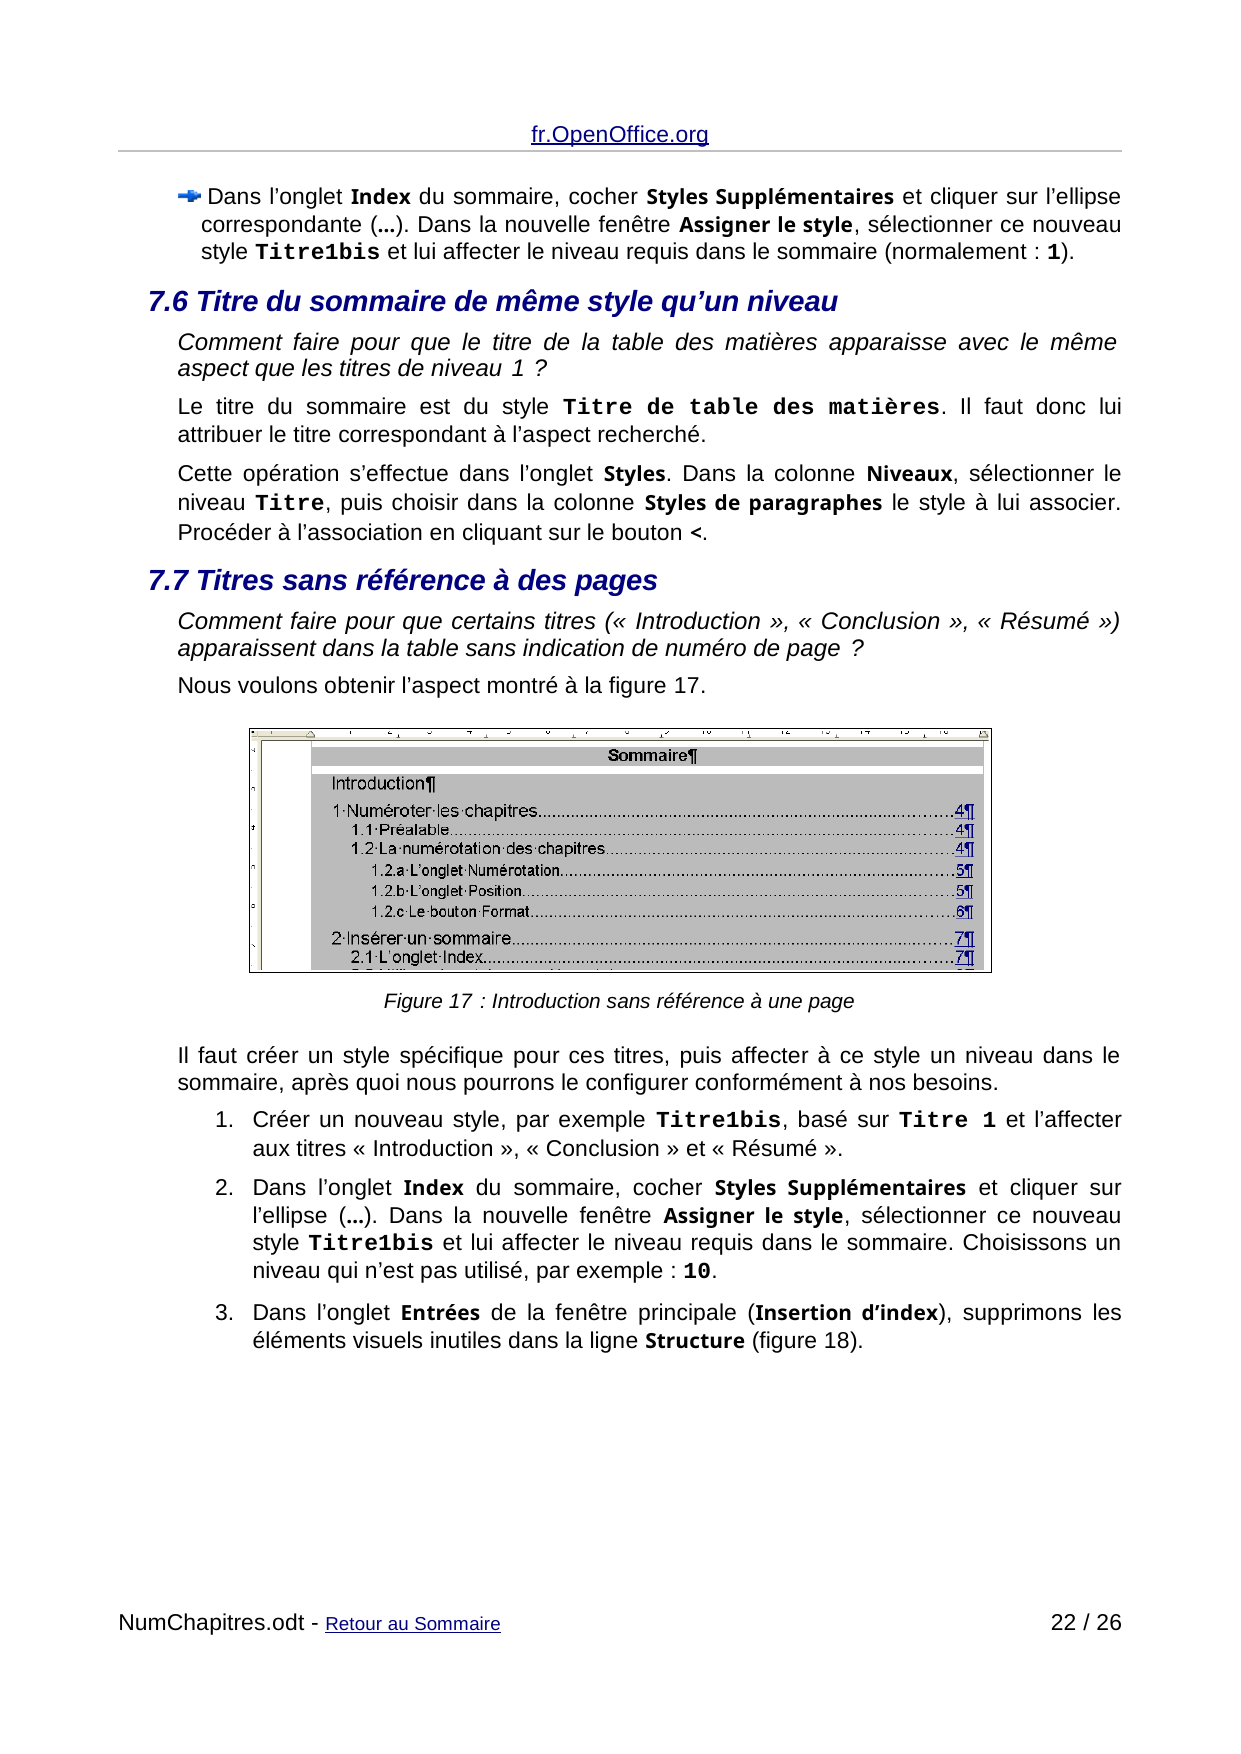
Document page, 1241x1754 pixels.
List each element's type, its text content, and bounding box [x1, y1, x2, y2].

list Dans l’onglet Index du sommaire, cocher Styles Supplémentaires et cliquer sur l’ellipse correspondante (…). Dans la nouvelle fenêtre Assigner le style, sélectionner ce nouveau style Titre1bis et lui affecter le niveau requis dans le sommaire (normalement : 1). [177, 182, 1122, 267]
subtitle Titres sans référence à des pages [148, 564, 1122, 596]
picture [178, 190, 201, 202]
list Dans l’onglet Entrées de la fenêtre principale (Insertion d’index), supprimons les éléments visuels inutiles dans la ligne Structure (figure 18). [215, 1298, 1122, 1355]
text Cette opération s’effectue dans l’onglet Styles. Dans la colonne Niveaux, sélectionner le niveau Titre, puis choisir dans la colonne Styles de paragraphes le style à lui associer. Procéder à l’association en cliquant sur le bouton <. [177, 459, 1122, 546]
list Créer un nouveau style, par exemple Titre1bis, basé sur Titre 1 et l’affecter aux titres « Introduction », « Conclusion » et « Résumé ». [215, 1107, 1122, 1161]
list Dans l’onglet Index du sommaire, cocher Styles Supplémentaires et cliquer sur l’ellipse (…). Dans la nouvelle fenêtre Assigner le style, sélectionner ce nouveau style Titre1bis et lui affecter le niveau requis dans le sommaire. Choisissons un niveau qui n’est pas utilisé, par exemple : 10. [215, 1173, 1122, 1286]
text Comment faire pour que certains titres (« Introduction », « Conclusion », « Résumé ») apparaissent dans la table sans indication de numéro de page ? [177, 608, 1122, 661]
text Il faut créer un style spécifique pour ces titres, puis affecter à ce style un niveau dans le sommaire, après quoi nous pourrons le configurer conformément à nos besoins. [177, 711, 1122, 1095]
picture [251, 731, 989, 970]
text Figure 17 : Introduction sans référence à une page [249, 973, 992, 1013]
text Le titre du sommaire est du style Titre de table des matières. Il faut donc lui attribuer le titre correspondant à l’aspect recherché. [177, 393, 1122, 448]
subtitle Titre du sommaire de même style qu’un niveau [148, 284, 1122, 317]
text Nous voulons obtenir l’aspect montré à la figure 17. [177, 673, 1122, 699]
text Comment faire pour que le titre de la table des matières apparaisse avec le même aspect que les titres de niveau 1 ? [177, 329, 1122, 382]
